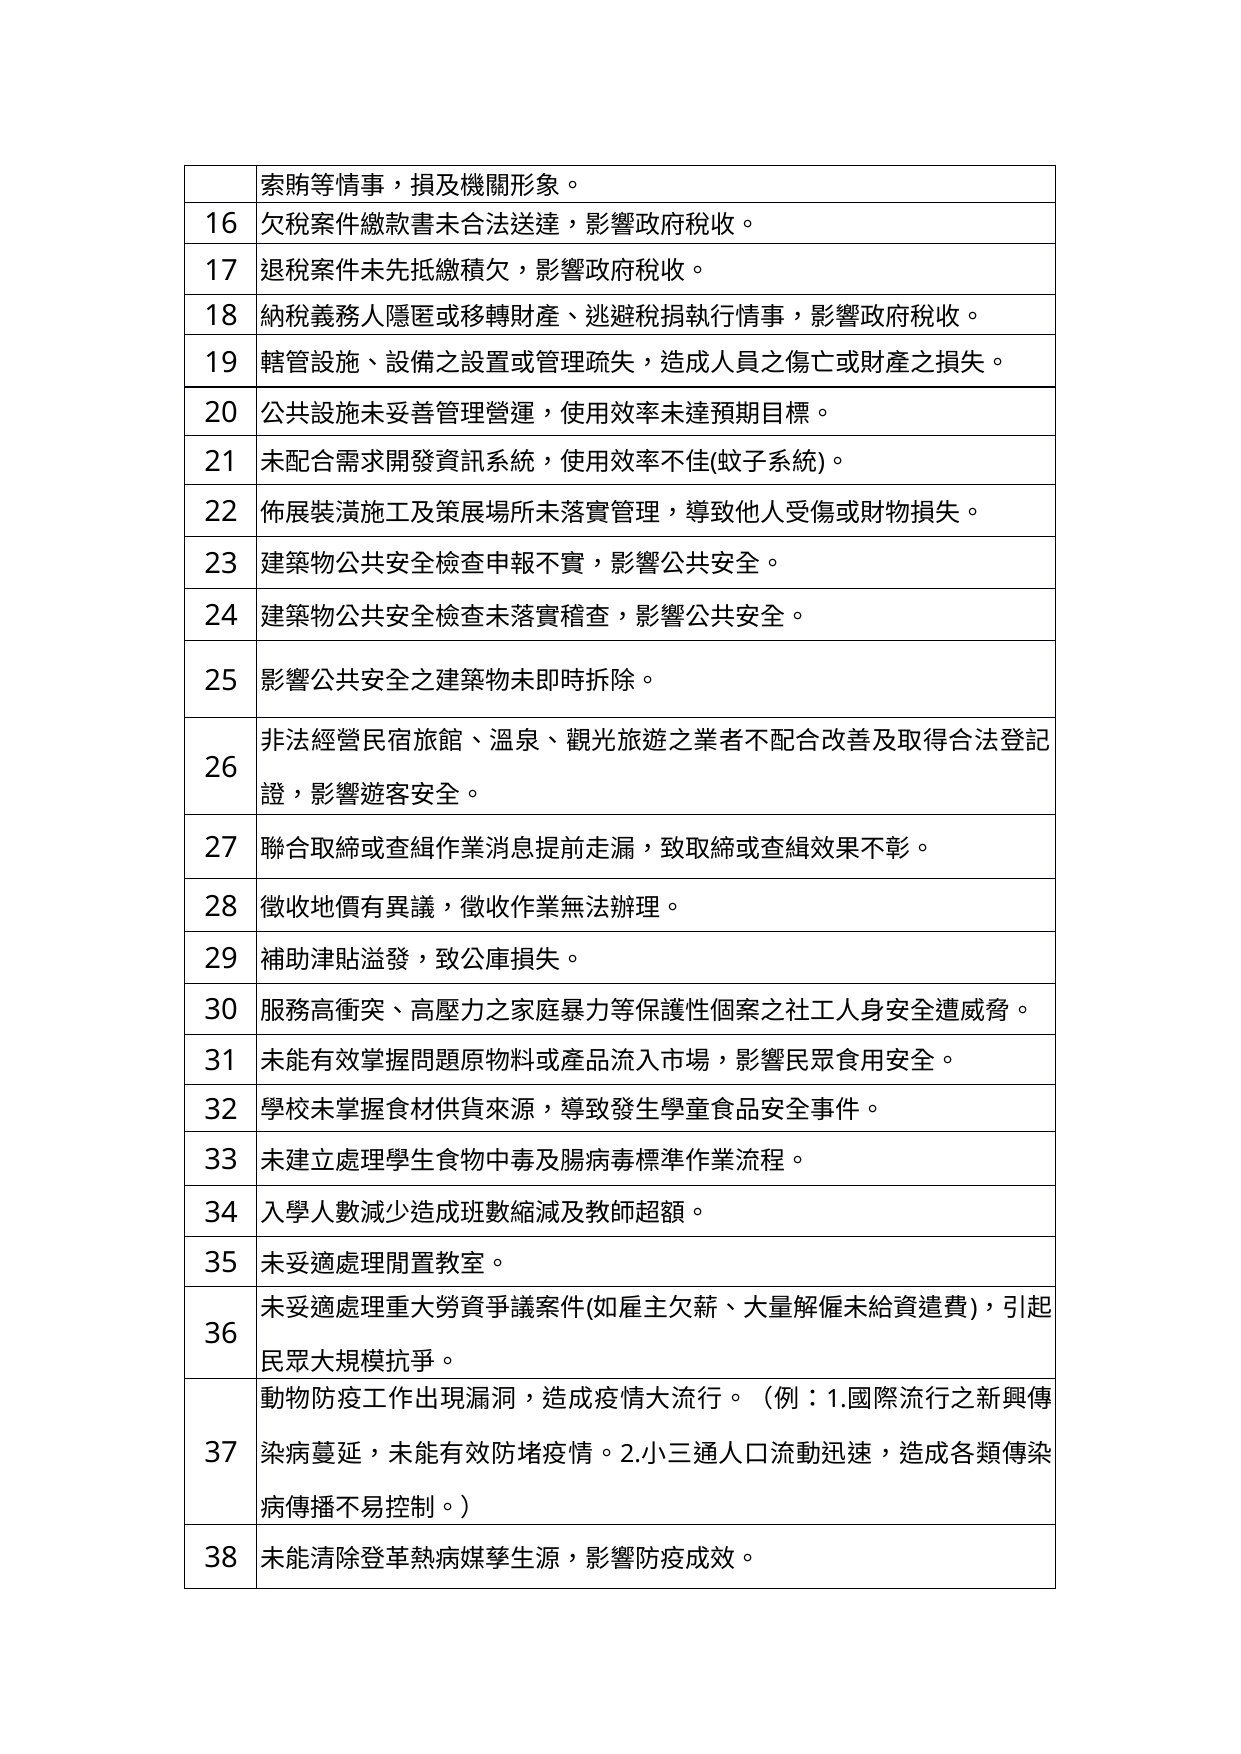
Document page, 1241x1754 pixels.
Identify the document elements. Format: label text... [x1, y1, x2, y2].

table_cell 非法經營民宿旅館、溫泉、觀光旅遊之業者不配合改善及取得合法登記證，影響遊客安全。 [257, 718, 1055, 814]
table_cell 未配合需求開發資訊系統，使用效率不佳(蚊子系統)。 [257, 436, 1055, 484]
table_cell 16 [185, 203, 256, 242]
table_cell 入學人數減少造成班數縮減及教師超額。 [257, 1186, 1055, 1236]
table_cell 21 [185, 436, 256, 484]
table_cell 30 [185, 984, 256, 1033]
table_cell 退稅案件未先抵繳積欠，影響政府稅收。 [257, 244, 1055, 294]
table_cell 18 [185, 295, 256, 334]
table_cell 33 [185, 1132, 256, 1185]
table_cell 索賄等情事，損及機關形象。 [257, 166, 1055, 202]
table_cell [185, 166, 256, 202]
table_cell 欠稅案件繳款書未合法送達，影響政府稅收。 [257, 203, 1055, 242]
table_cell 未能清除登革熱病媒孳生源，影響防疫成效。 [257, 1525, 1055, 1587]
table_cell 補助津貼溢發，致公庫損失。 [257, 932, 1055, 982]
table_cell 22 [185, 485, 256, 536]
table_cell 37 [185, 1379, 256, 1524]
table_cell 建築物公共安全檢查未落實稽查，影響公共安全。 [257, 589, 1055, 639]
table_cell 動物防疫工作出現漏洞，造成疫情大流行。（例：1.國際流行之新興傳染病蔓延，未能有效防堵疫情。2.小三通人口流動迅速，造成各類傳染病傳播不易控制。） [257, 1379, 1055, 1524]
table_cell 建築物公共安全檢查申報不實，影響公共安全。 [257, 537, 1055, 588]
table_cell 聯合取締或查緝作業消息提前走漏，致取締或查緝效果不彰。 [257, 815, 1055, 878]
table_cell 32 [185, 1085, 256, 1131]
table_cell 23 [185, 537, 256, 588]
table_cell 轄管設施、設備之設置或管理疏失，造成人員之傷亡或財產之損失。 [257, 335, 1055, 386]
table_cell 20 [185, 388, 256, 435]
table_cell 未能有效掌握問題原物料或產品流入市場，影響民眾食用安全。 [257, 1035, 1055, 1083]
table_cell 學校未掌握食材供貨來源，導致發生學童食品安全事件。 [257, 1085, 1055, 1131]
table_cell 24 [185, 589, 256, 639]
table_cell 34 [185, 1186, 256, 1236]
table_cell 36 [185, 1287, 256, 1378]
table_cell 35 [185, 1237, 256, 1286]
table_cell 17 [185, 244, 256, 294]
table_cell 影響公共安全之建築物未即時拆除。 [257, 641, 1055, 717]
table_cell 未建立處理學生食物中毒及腸病毒標準作業流程。 [257, 1132, 1055, 1185]
table_cell 26 [185, 718, 256, 814]
table_cell 佈展裝潢施工及策展場所未落實管理，導致他人受傷或財物損失。 [257, 485, 1055, 536]
table_cell 38 [185, 1525, 256, 1587]
table_cell 公共設施未妥善管理營運，使用效率未達預期目標。 [257, 388, 1055, 435]
table_cell 納稅義務人隱匿或移轉財產、逃避稅捐執行情事，影響政府稅收。 [257, 295, 1055, 334]
table_cell 未妥適處理閒置教室。 [257, 1237, 1055, 1286]
table_cell 服務高衝突、高壓力之家庭暴力等保護性個案之社工人身安全遭威脅。 [257, 984, 1055, 1033]
table_cell 徵收地價有異議，徵收作業無法辦理。 [257, 879, 1055, 931]
table_cell 25 [185, 641, 256, 717]
table_cell 未妥適處理重大勞資爭議案件(如雇主欠薪、大量解僱未給資遣費)，引起民眾大規模抗爭。 [257, 1287, 1055, 1378]
table_cell 31 [185, 1035, 256, 1083]
table_cell 27 [185, 815, 256, 878]
table_cell 19 [185, 335, 256, 386]
table_cell 29 [185, 932, 256, 982]
table_cell 28 [185, 879, 256, 931]
